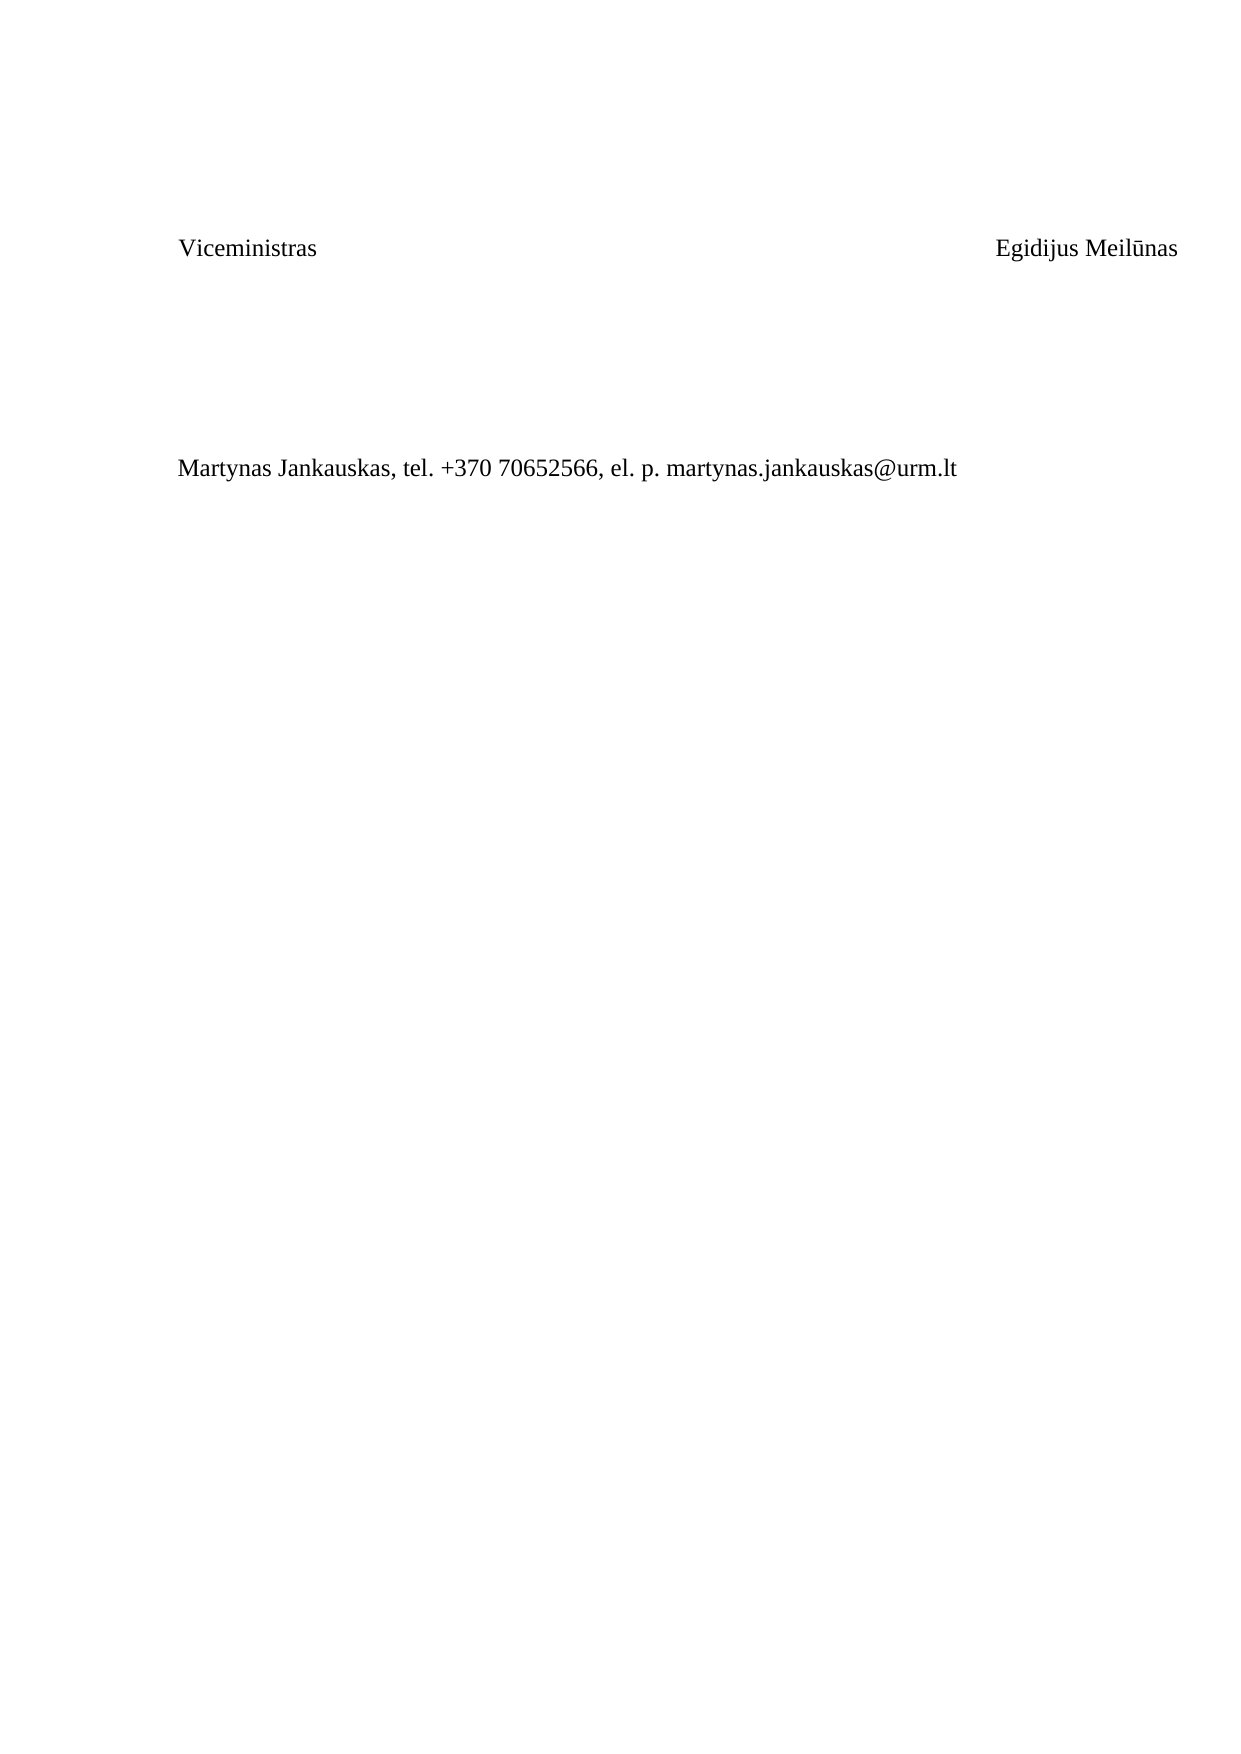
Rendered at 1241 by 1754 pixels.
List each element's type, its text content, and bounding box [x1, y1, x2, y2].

table_header Egidijus Meilūnas [815, 233, 1178, 280]
table_header Viceministras [178, 233, 678, 280]
table_header Parašo vieta [678, 233, 815, 280]
text Martynas Jankauskas, tel. +370 70652566, el. p. martynas.jankauskas@urm.lt [177, 453, 1152, 482]
